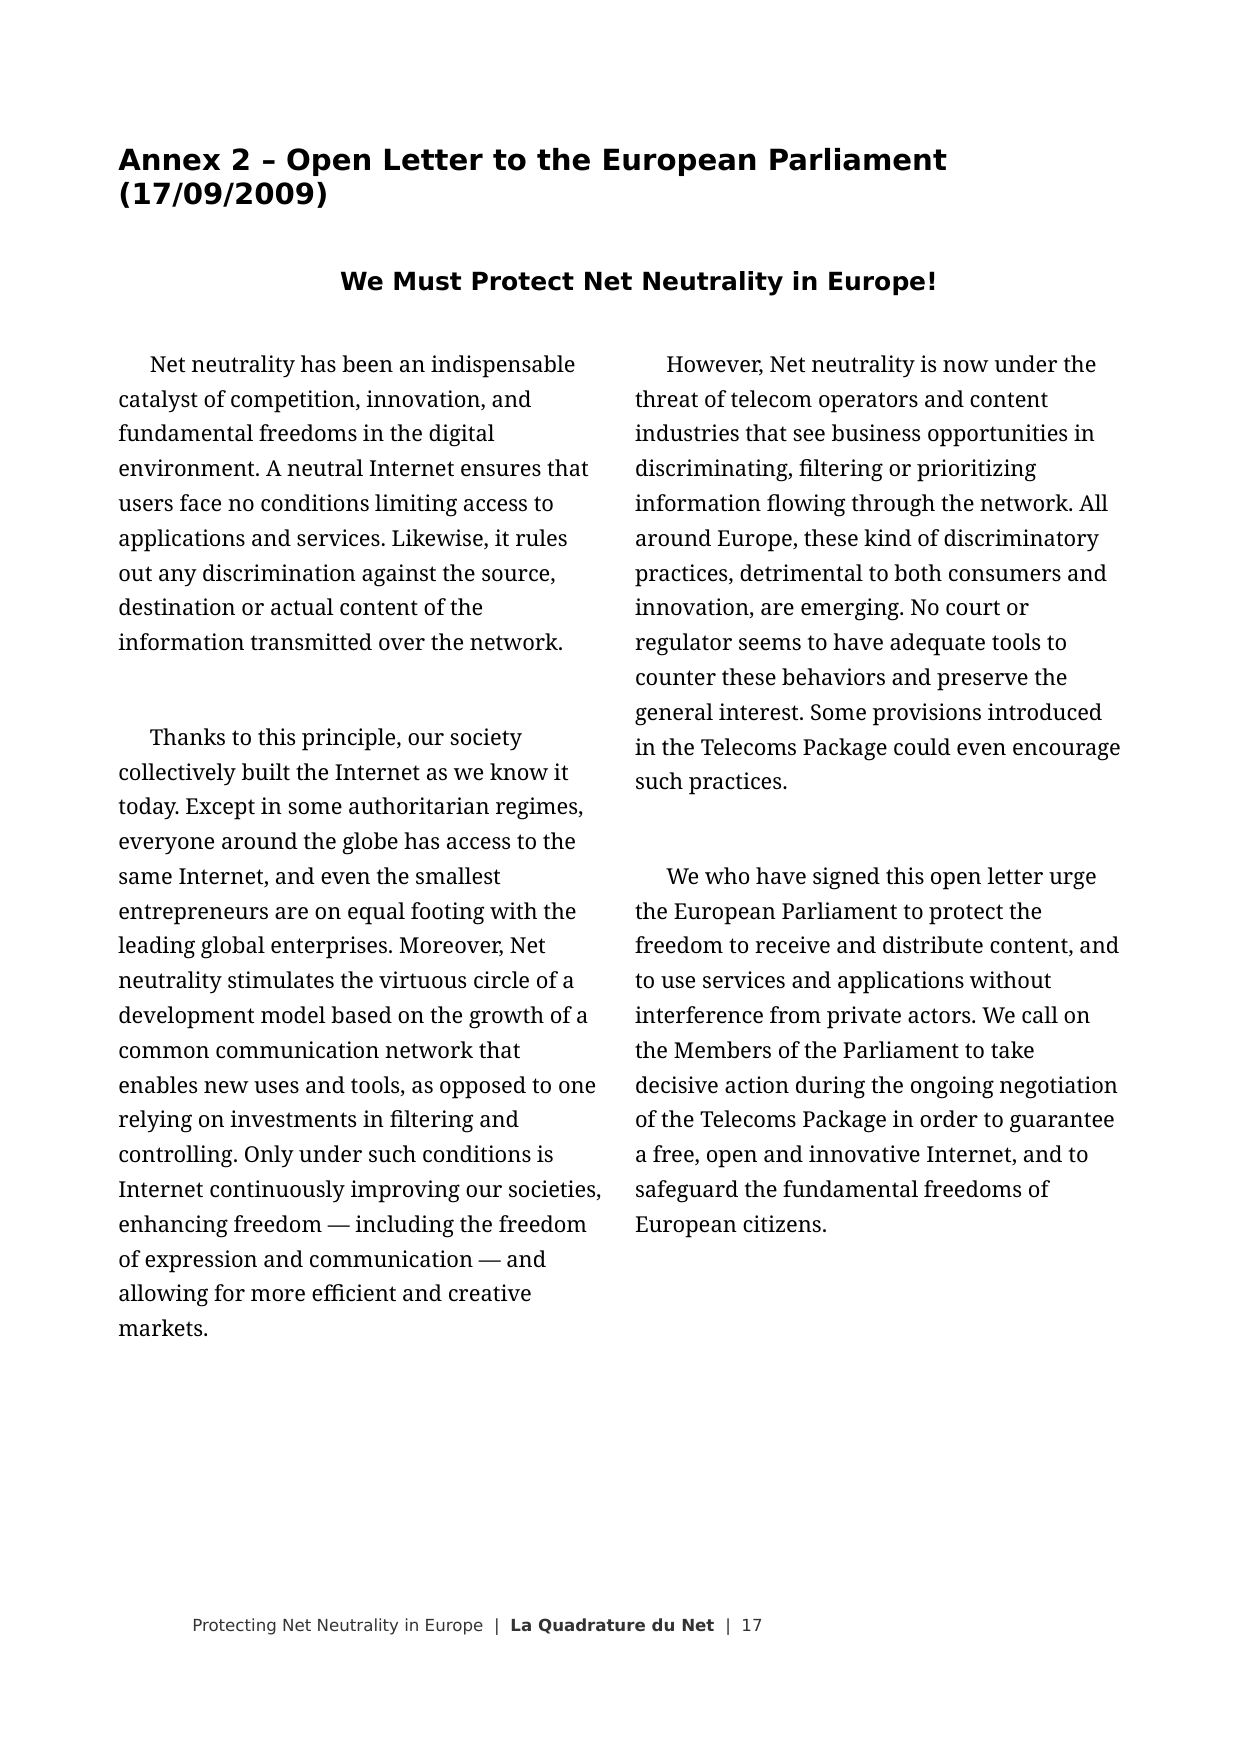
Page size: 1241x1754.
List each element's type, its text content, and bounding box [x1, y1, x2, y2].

text However, Net neutrality is now under the threat of telecom operators and content industries that see business opportunities in discriminating, filtering or prioritizing information flowing through the network. All around Europe, these kind of discriminatory practices, detrimental to both consumers and innovation, are emerging. No court or regulator seems to have adequate tools to counter these behaviors and preserve the general interest. Some provisions introduced in the Telecoms Package could even encourage such practices. [635, 349, 1122, 796]
text Thanks to this principle, our society collectively built the Internet as we know it today. Except in some authoritarian regimes, everyone around the globe has access to the same Internet, and even the smallest entrepreneurs are on equal footing with the leading global enterprises. Moreover, Net neutrality stimulates the virtuous circle of a development model based on the growth of a common communication network that enables new uses and tools, as opposed to one relying on investments in filtering and controlling. Only under such conditions is Internet continuously improving our societies, enhancing freedom — including the freedom of expression and communication — and allowing for more efficient and creative markets. [118, 722, 605, 1343]
text We who have signed this open letter urge the European Parliament to protect the freedom to receive and distribute content, and to use services and applications without interference from private actors. We call on the Members of the Parliament to take decisive action during the ongoing negotiation of the Telecoms Package in order to guarantee a free, open and innovative Internet, and to safeguard the fundamental freedoms of European citizens. [635, 861, 1122, 1238]
text Net neutrality has been an indispensable catalyst of competition, innovation, and fundamental freedoms in the digital environment. A neutral Internet ensures that users face no conditions limiting access to applications and services. Likewise, it rules out any discrimination against the source, destination or actual content of the information transmitted over the network. [118, 349, 605, 657]
subtitle Annex 2 – Open Letter to the European Parliament (17/09/2009) [118, 143, 1122, 211]
text We Must Protect Net Neutrality in Europe! [156, 267, 1122, 296]
